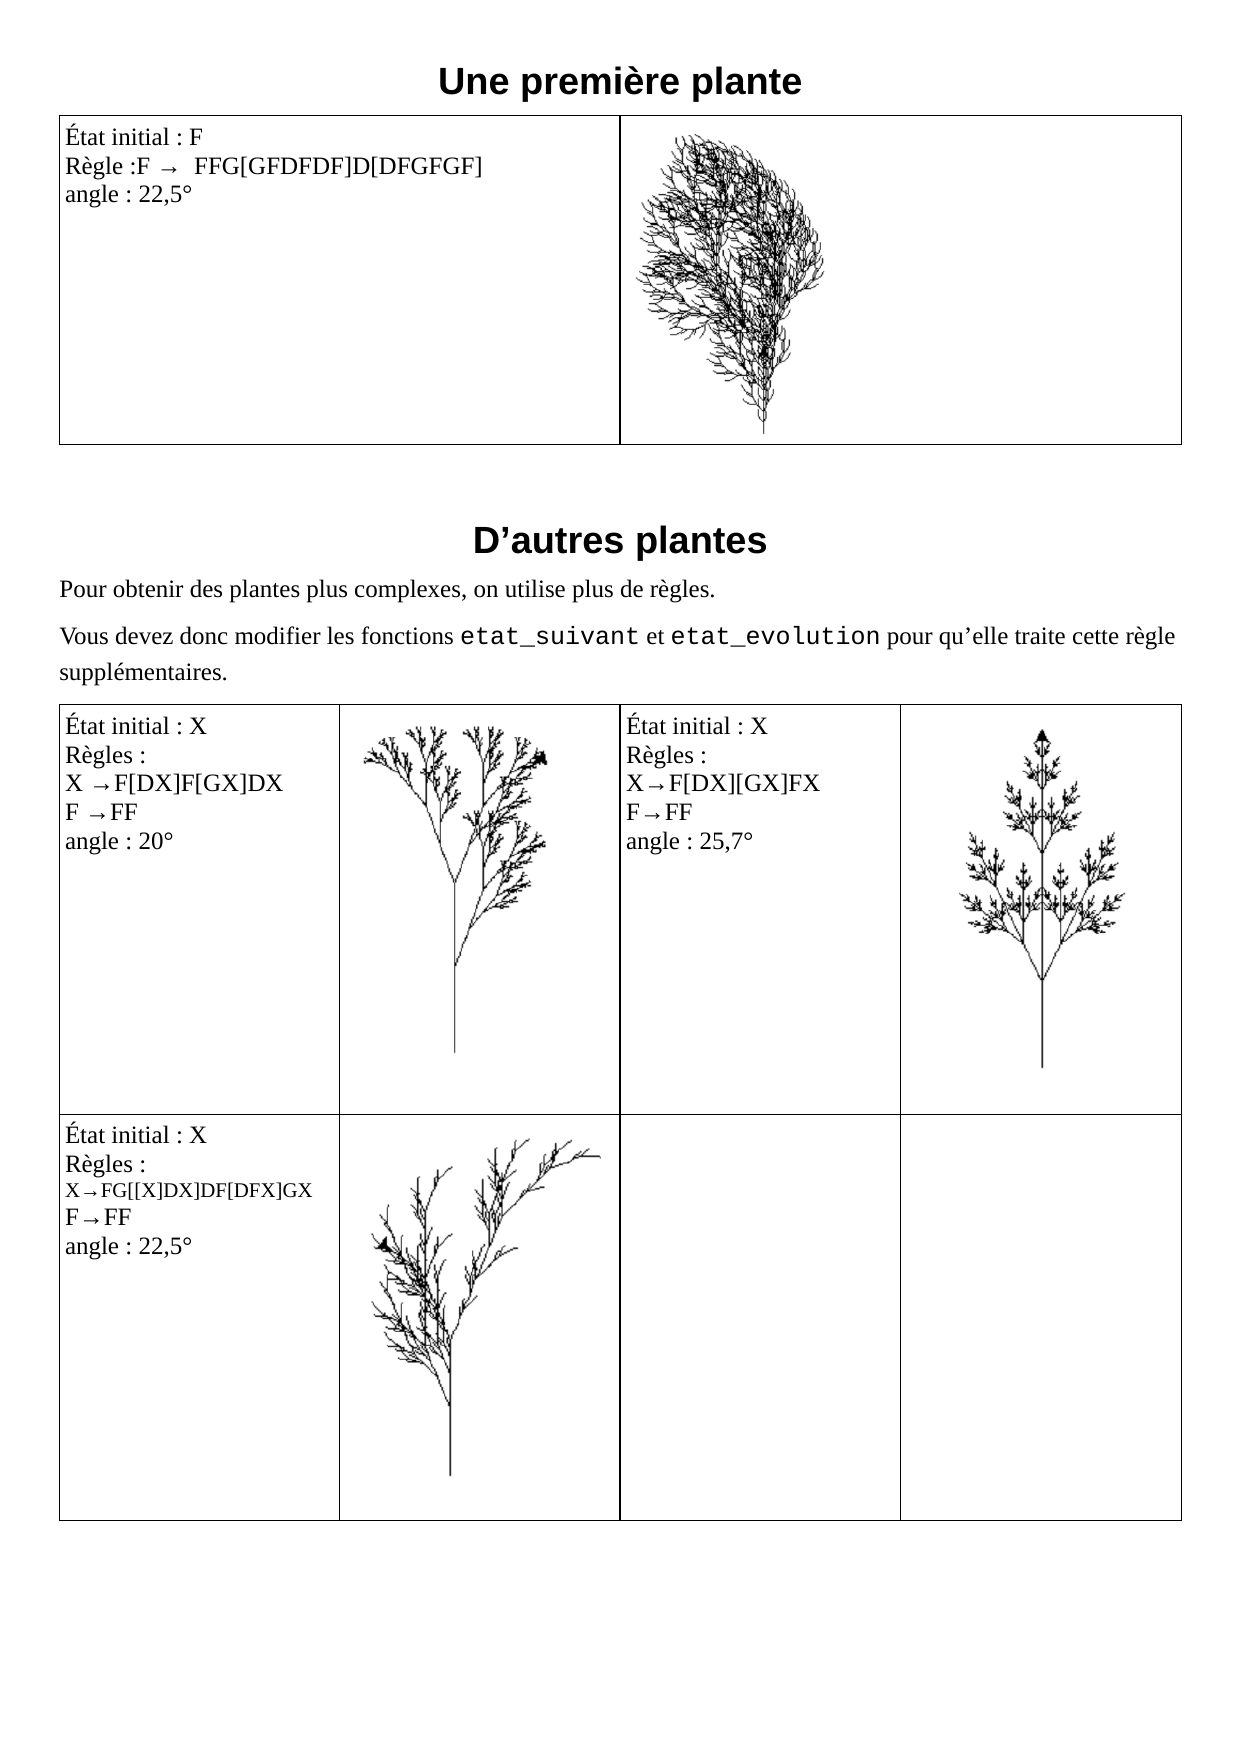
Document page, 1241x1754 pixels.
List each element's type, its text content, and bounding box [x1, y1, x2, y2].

table_cell [901, 1115, 1181, 1520]
picture [944, 711, 1138, 1080]
text Pour obtenir des plantes plus complexes, on utilise plus de règles. [59, 574, 1181, 603]
table_header État initial : F Règle :F → FFG[GFDFDF]D[DFGFGF] angle : 22,5° [60, 116, 619, 444]
subtitle Une première plante [59, 59, 1181, 103]
table_header État initial : X Règles : X →F[DX]F[GX]DX F →FF angle : 20° [60, 705, 339, 1114]
table_header [340, 705, 619, 1114]
table_cell [621, 1115, 900, 1520]
table_cell État initial : X Règles : X→FG[[X]DX]DF[DFX]GX F→FF angle : 22,5° [60, 1115, 339, 1520]
subtitle D’autres plantes [59, 518, 1181, 561]
picture [345, 711, 564, 1061]
table_header [901, 705, 1181, 1114]
table_cell [340, 1115, 619, 1520]
table_header [621, 116, 1181, 444]
picture [345, 1120, 615, 1486]
picture [625, 122, 838, 439]
table_header État initial : X Règles : X→F[DX][GX]FX F→FF angle : 25,7° [621, 705, 900, 1114]
text Vous devez donc modifier les fonctions etat_suivant et etat_evolution pour qu’elle traite cette règle supplémentaires. [59, 621, 1181, 685]
